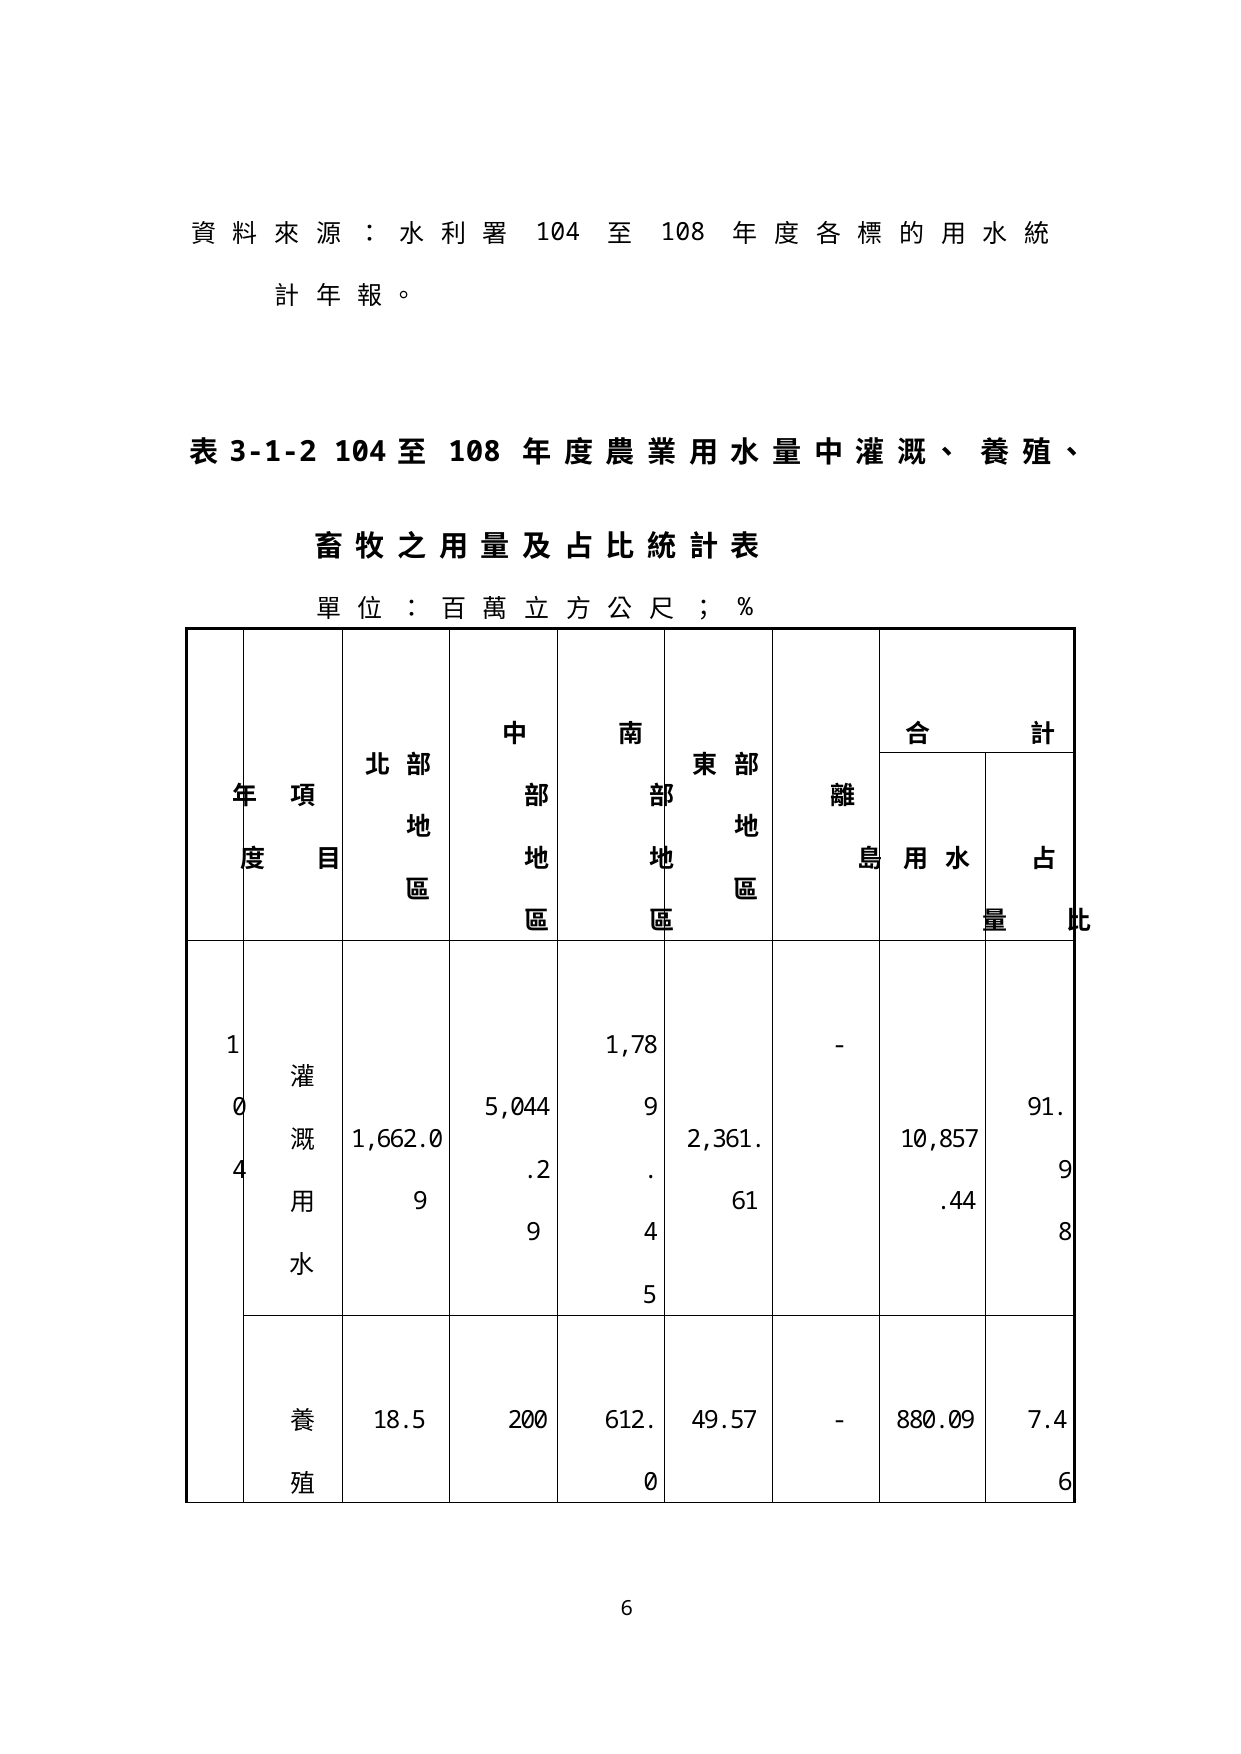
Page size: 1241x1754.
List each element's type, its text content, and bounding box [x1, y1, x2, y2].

table_cell 1,662.09 [343, 941, 449, 1314]
table_header 離島 [773, 630, 879, 939]
table_cell 49.57 [665, 1316, 772, 1502]
table_header 南部地區 [558, 630, 664, 939]
table_header 中部地區 [450, 630, 557, 939]
table_cell - [773, 941, 879, 1314]
table_cell 18.5 [343, 1316, 449, 1502]
table_cell 養殖 [244, 1316, 342, 1502]
table_cell 用水量 [880, 753, 985, 939]
table_header 東部地區 [665, 630, 772, 939]
table_cell 2,361.61 [665, 941, 772, 1314]
table_cell 10,857.44 [880, 941, 985, 1314]
table_cell 7.46 [986, 1316, 1073, 1502]
table_cell 200 [450, 1316, 557, 1502]
text 表3-1-2 104至108年度農業用水量中灌溉、養殖、畜牧之用量及占比統計表 單位：百萬立方公尺；% [180, 377, 1058, 627]
table_cell 104 [188, 941, 243, 1502]
table_cell - [773, 1316, 879, 1502]
table_header 北部地區 [343, 630, 449, 939]
table_header 項目 [244, 630, 342, 939]
table_cell 5,044.29 [450, 941, 557, 1314]
table_cell 占比 [986, 753, 1073, 939]
table_header 年度 [188, 630, 243, 939]
table_cell 91.98 [986, 941, 1073, 1314]
table_cell 104 [237, 1103, 243, 1113]
text 資料來源：水利署104至108年度各標的用水統計年報。 [180, 189, 1058, 314]
table_cell 880.09 [880, 1316, 985, 1502]
table_cell 612.0 [558, 1316, 664, 1502]
table_cell 灌溉用水 [244, 941, 342, 1314]
table_header 合 計 [880, 630, 1073, 752]
table_cell 1,789.45 [558, 941, 664, 1314]
